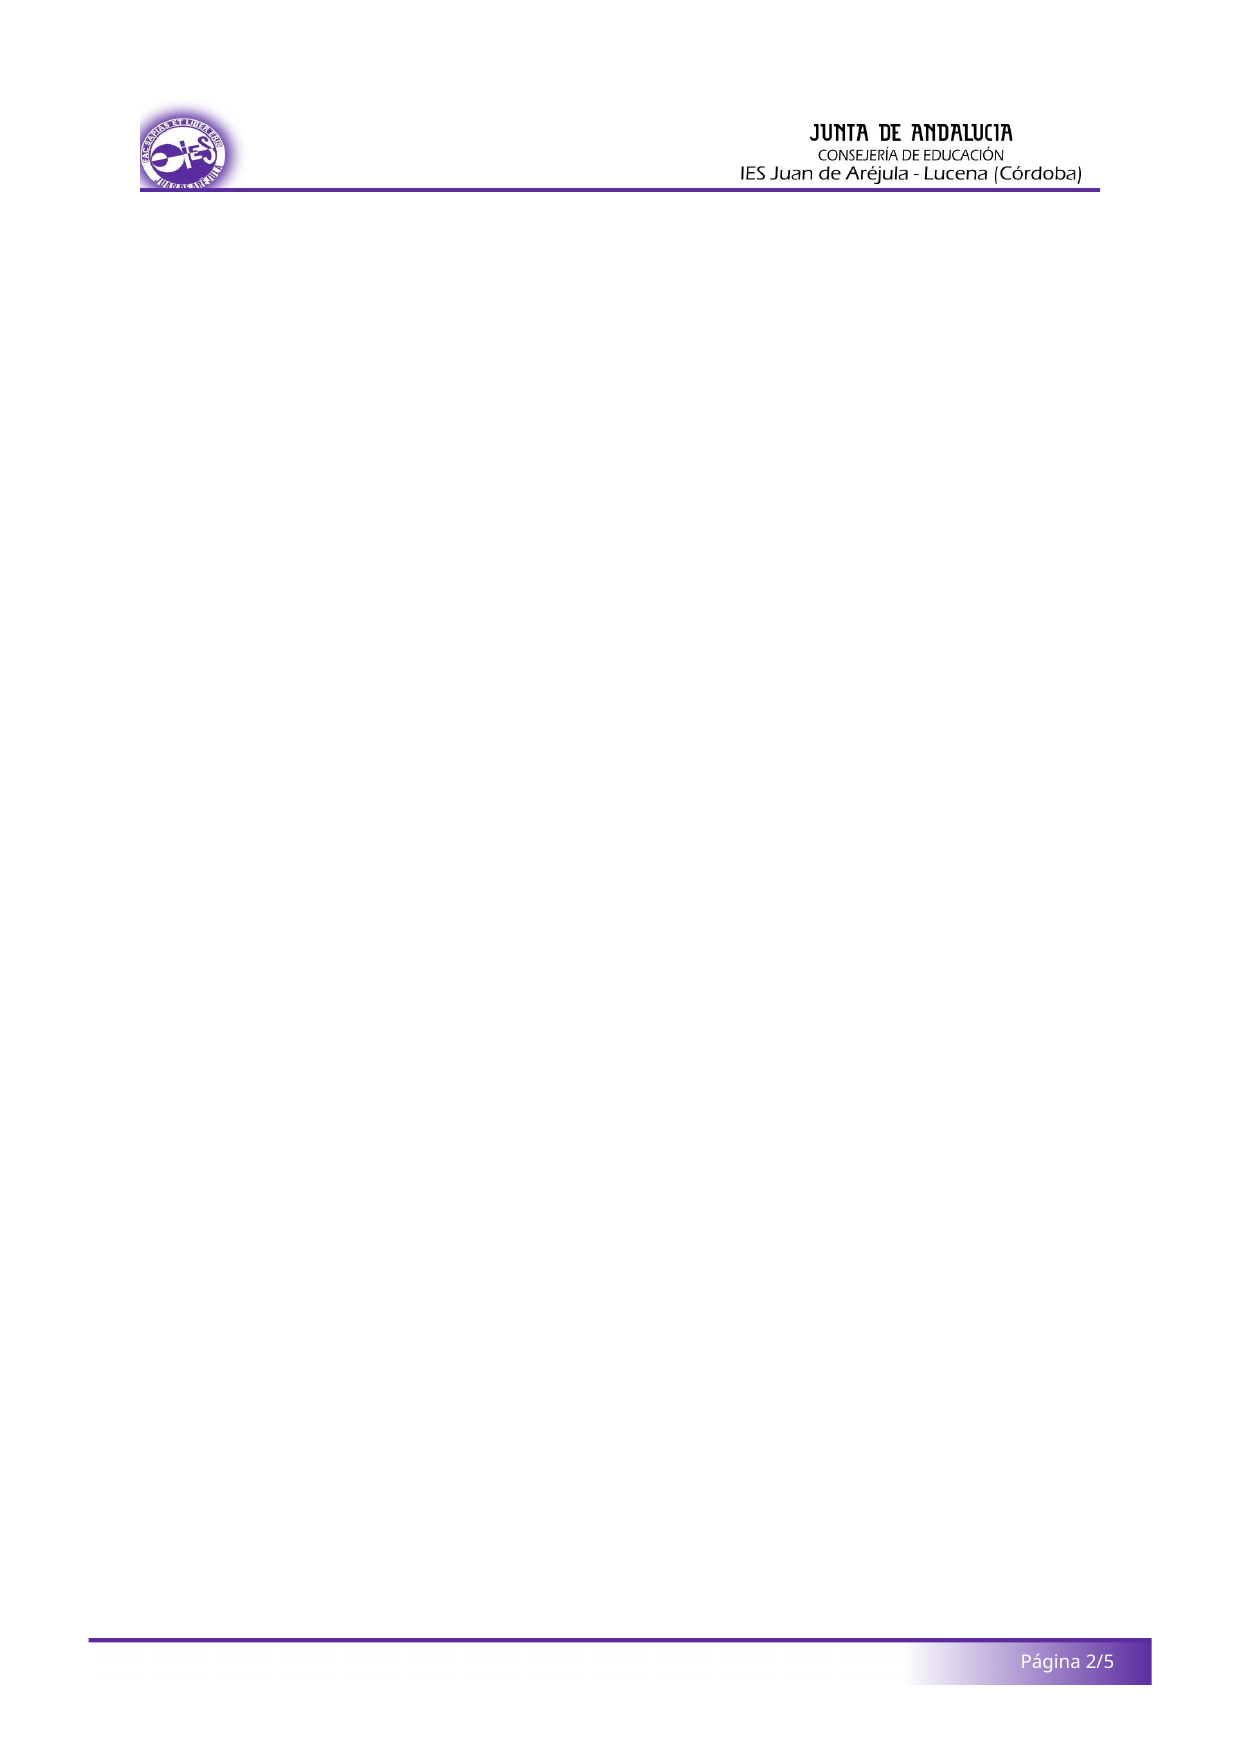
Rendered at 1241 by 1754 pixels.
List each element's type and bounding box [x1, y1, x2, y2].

picture [88, 1638, 1152, 1685]
picture [140, 97, 1101, 192]
